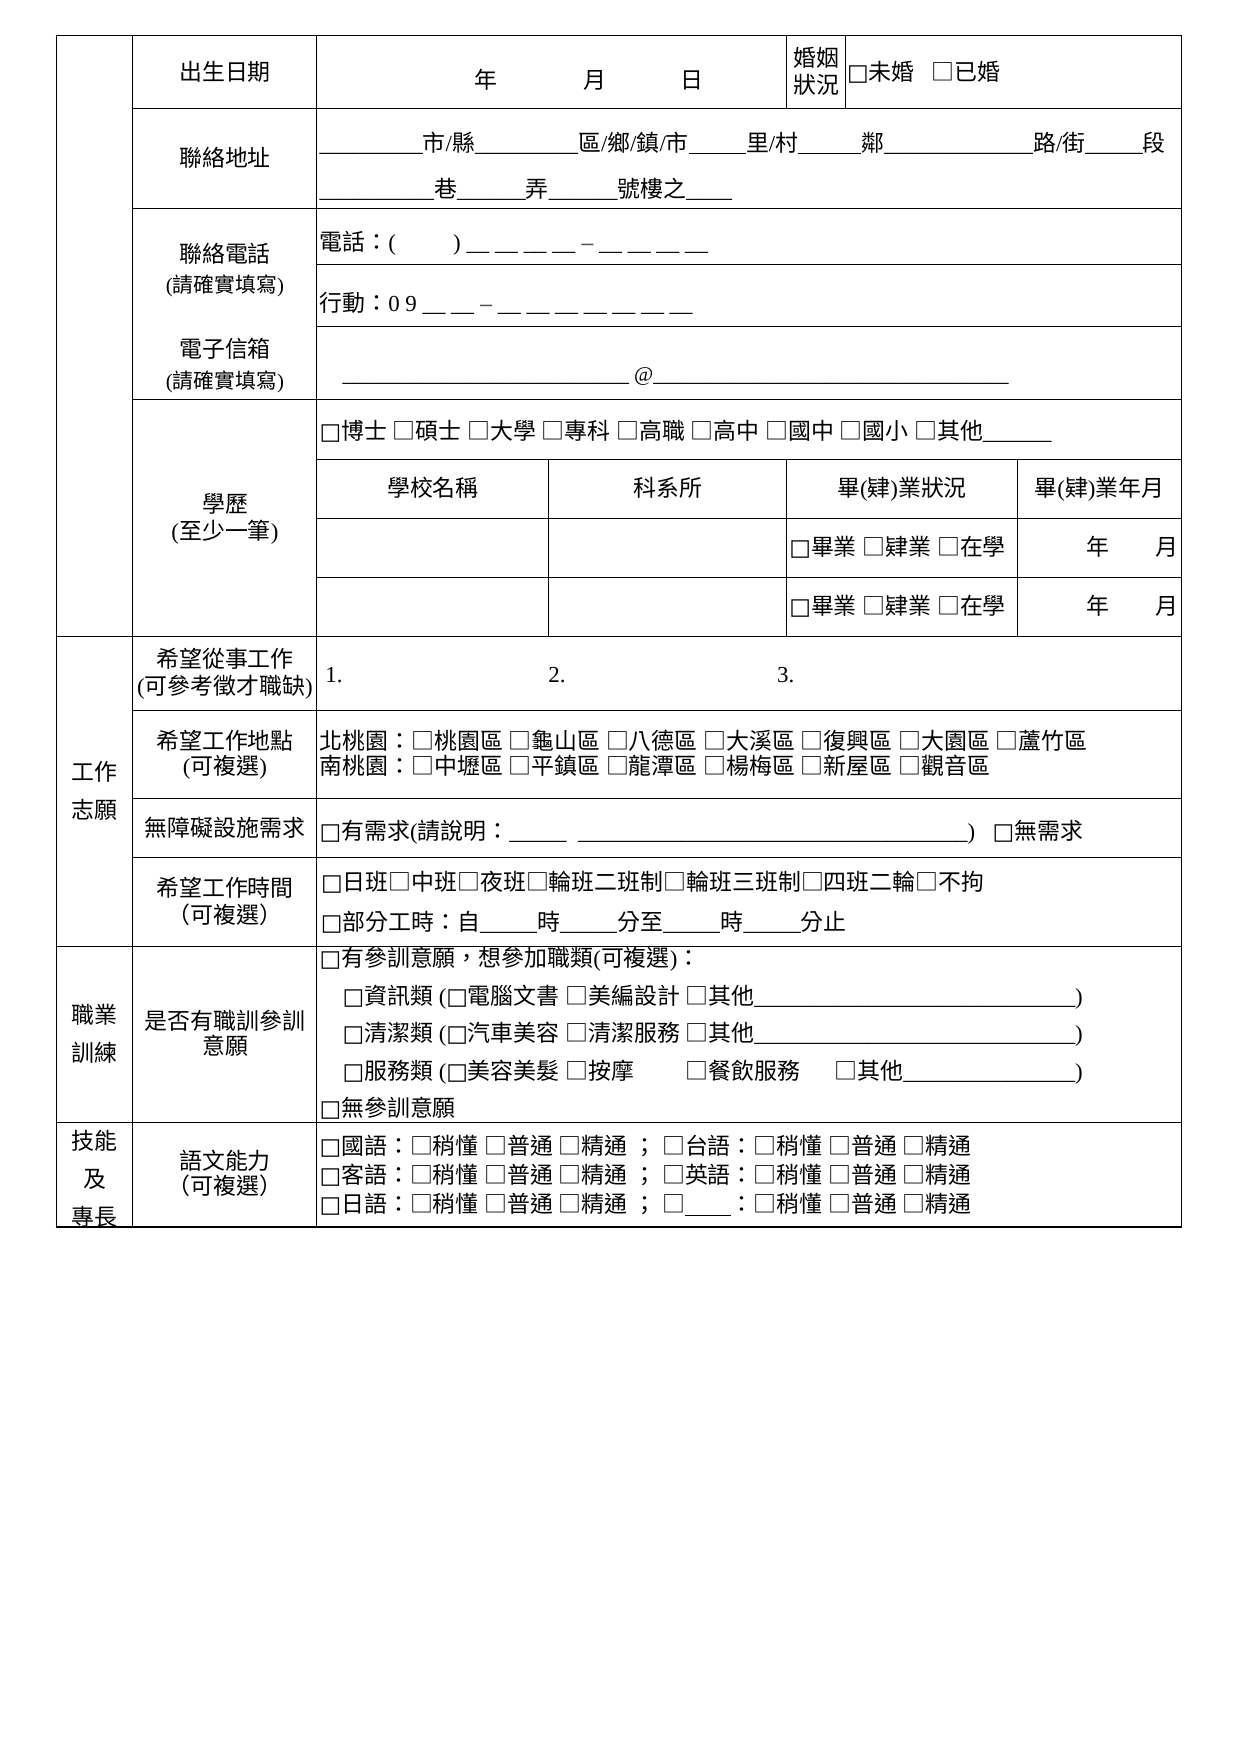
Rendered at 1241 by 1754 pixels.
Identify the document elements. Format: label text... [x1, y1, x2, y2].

table_cell 希望工作時間（可複選） [133, 858, 316, 946]
table_cell 電話：( ) __ __ __ __ – __ __ __ __ [317, 209, 1181, 264]
table_cell 學校名稱 [317, 460, 548, 517]
table_cell 電子信箱 (請確實填寫) [133, 326, 316, 399]
table_cell 學歷 (至少一筆) [133, 400, 316, 636]
table_cell 聯絡電話 (請確實填寫) [133, 209, 316, 326]
table_cell _________市/縣_________區/鄉/鎮/市 里/村 鄰_____________路/街_____段 __________巷______弄______號樓之____ [317, 109, 1181, 208]
table_cell 畢(肄)業狀況 [787, 460, 1017, 517]
table_cell [317, 578, 548, 636]
table_cell 北桃園：□桃園區 □龜山區 □八德區 □大溪區 □復興區 □大園區 □蘆竹區 南桃園：□中壢區 □平鎮區 □龍潭區 □楊梅區 □新屋區 □觀音區 [317, 711, 1181, 798]
table_cell 無障礙設施需求 [133, 799, 316, 857]
table_cell _________________________ @_______________________________ [317, 327, 1181, 399]
table_cell □未婚 □已婚 [846, 36, 1181, 108]
table_cell □國語：□稍懂 □普通 □精通 ； □台語：□稍懂 □普通 □精通 □客語：□稍懂 □普通 □精通 ； □英語：□稍懂 □普通 □精通 □日語：□稍懂 □普通 □精通 ； □ ：□稍懂 □普通 □精通 [317, 1123, 1181, 1226]
table_cell □博士 □碩士 □大學 □專科 □高職 □高中 □國中 □國小 □其他______ [317, 400, 1181, 458]
table_cell 科系所 [549, 460, 786, 517]
table_cell □有參訓意願，想參加職類(可複選)： □資訊類 (□電腦文書 □美編設計 □其他____________________________) □清潔類 (□汽車美容 □清潔服務 □其他____________________________) □服務類 (□美容美髮 □按摩 □餐飲服務 □其他_______________) □無參訓意願 [317, 947, 1181, 1122]
table_cell [549, 519, 786, 577]
table_cell [549, 578, 786, 636]
table_cell 1. 2. 3. [317, 637, 1181, 710]
table_cell 年 月 [1018, 519, 1181, 577]
table_cell □日班□中班□夜班□輪班二班制□輪班三班制□四班二輪□不拘 □部分工時：自_____時_____分至_____時_____分止 [317, 858, 1181, 946]
table_cell 語文能力 （可複選） [133, 1123, 316, 1226]
table_cell 技能及 專長 [57, 1123, 132, 1226]
table_cell 婚姻 狀況 [787, 36, 845, 108]
table_cell 出生日期 [133, 36, 316, 108]
table_cell 工作志願 [57, 637, 132, 946]
table_cell 聯絡地址 [133, 109, 316, 208]
table_cell □畢業 □肄業 □在學 [787, 519, 1017, 577]
table_cell □有需求(請說明：_____ __________________________________) □無需求 [317, 799, 1181, 857]
table_cell □畢業 □肄業 □在學 [787, 578, 1017, 636]
table_cell 職業訓練 [57, 947, 132, 1122]
table_cell 年 月 [1018, 578, 1181, 636]
table_cell 畢(肄)業年月 [1018, 460, 1181, 517]
table_cell [317, 519, 548, 577]
table_cell 希望工作地點 (可複選) [133, 711, 316, 798]
table_cell 年 月 日 [317, 36, 786, 108]
table_cell 是否有職訓參訓意願 [133, 947, 316, 1122]
table_cell 行動：0 9 __ __ – __ __ __ __ __ __ __ [317, 265, 1181, 326]
table_cell 希望從事工作 (可參考徵才職缺) [133, 637, 316, 710]
